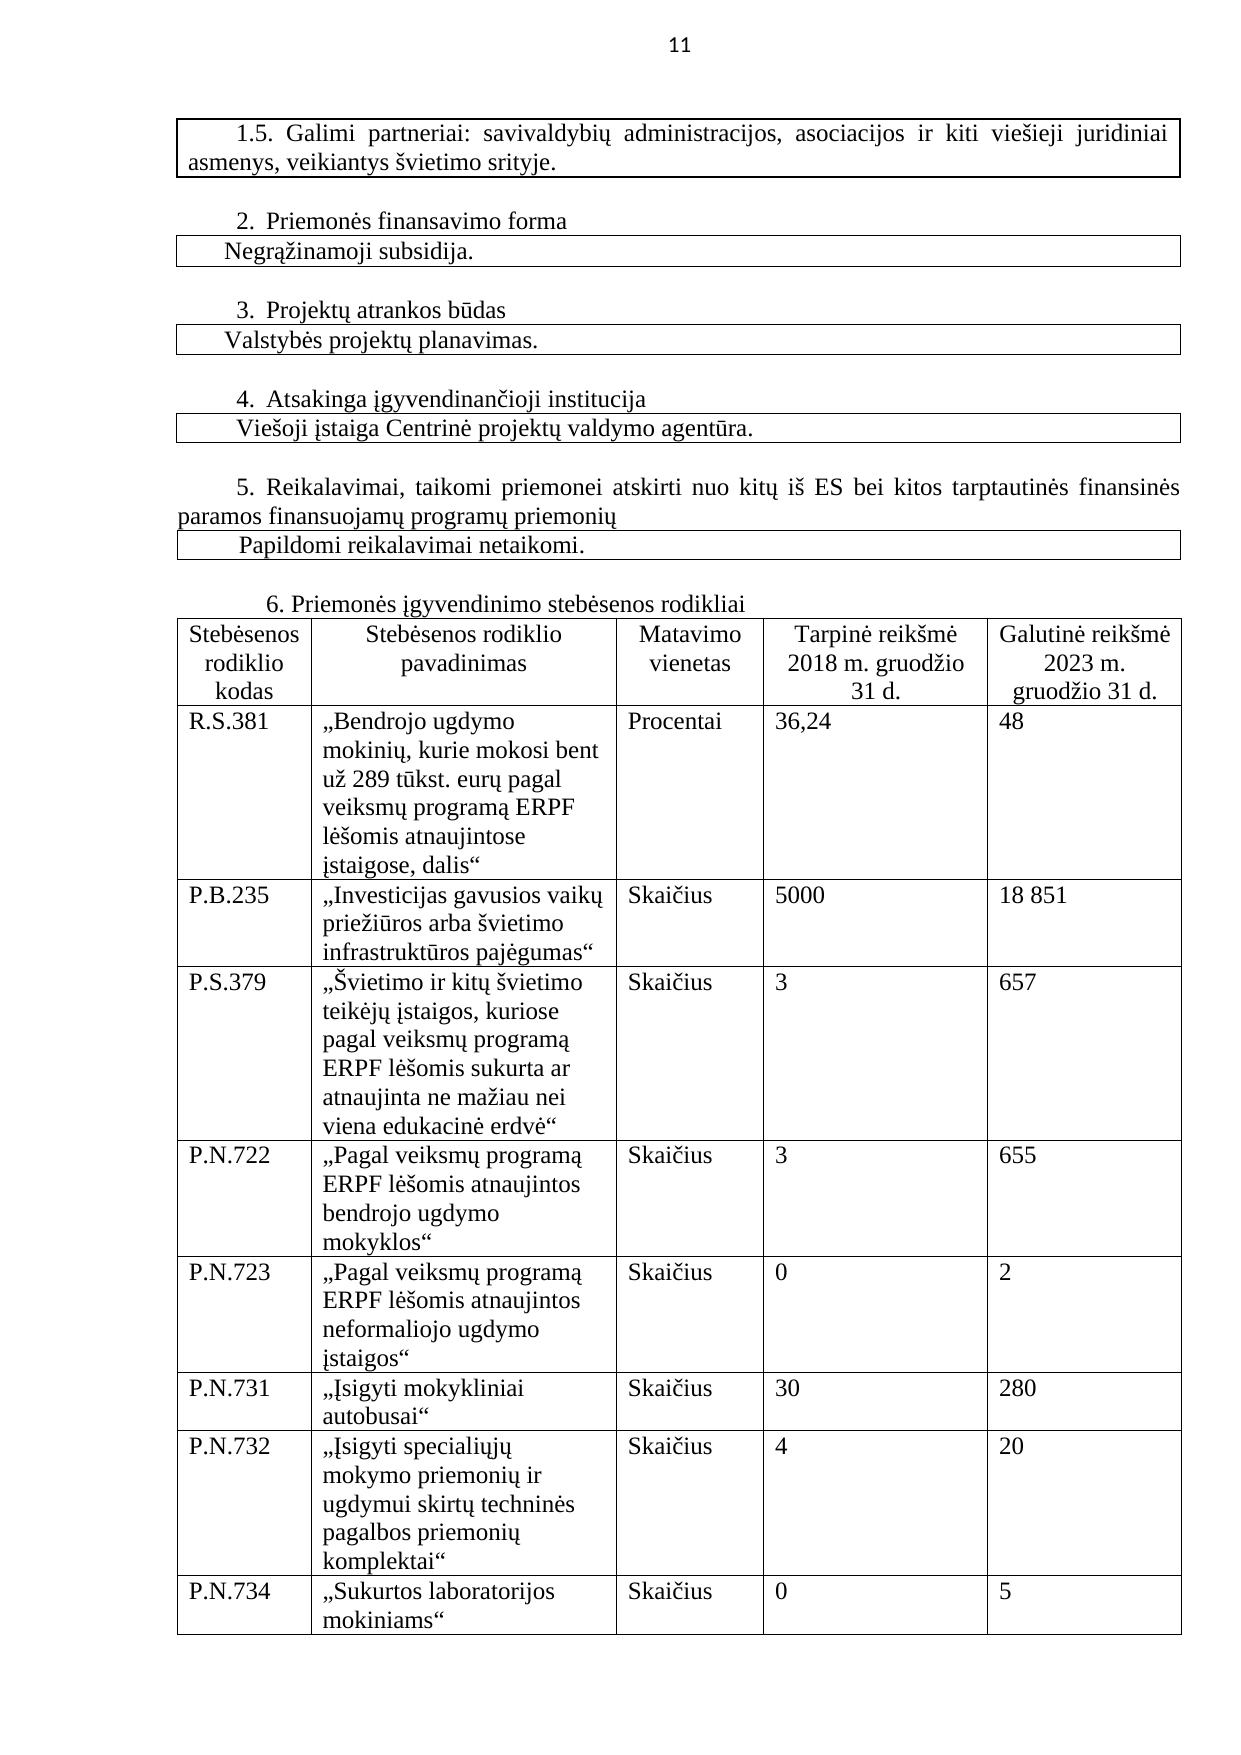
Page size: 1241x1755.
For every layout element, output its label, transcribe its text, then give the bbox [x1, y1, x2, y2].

table_cell „Įsigyti mokykliniai autobusai“ [312, 1373, 616, 1430]
table_header Galutinė reikšmė 2023 m. gruodžio 31 d. [988, 619, 1181, 705]
table_cell P.N.734 [178, 1576, 311, 1633]
table_cell 2 [988, 1257, 1181, 1372]
table_cell 280 [988, 1373, 1181, 1430]
table_header Negrąžinamoji subsidija. [177, 236, 1180, 266]
table_cell P.N.732 [178, 1431, 311, 1575]
table_cell Skaičius [617, 1141, 763, 1256]
table_cell 20 [988, 1431, 1181, 1575]
text 4. Atsakinga įgyvendinančioji institucija [236, 384, 1181, 412]
table_cell „Pagal veiksmų programą ERPF lėšomis atnaujintos neformaliojo ugdymo įstaigos“ [312, 1257, 616, 1372]
table_cell „Investicijas gavusios vaikų priežiūros arba švietimo infrastruktūros pajėgumas“ [312, 880, 616, 966]
table_cell 655 [988, 1141, 1181, 1256]
table_cell Skaičius [617, 967, 763, 1139]
table_cell „Įsigyti specialiųjų mokymo priemonių ir ugdymui skirtų techninės pagalbos priemonių komplektai“ [312, 1431, 616, 1575]
text 2. Priemonės finansavimo forma [236, 206, 1181, 235]
table_cell „Bendrojo ugdymo mokinių, kurie mokosi bent už 289 tūkst. eurų pagal veiksmų programą ERPF lėšomis atnaujintose įstaigose, dalis“ [312, 706, 616, 879]
table_cell 1.5. Galimi partneriai: savivaldybių administracijos, asociacijos ir kiti viešieji juridiniai asmenys, veikiantys švietimo srityje. [178, 120, 1179, 176]
table_header Matavimo vienetas [617, 619, 763, 705]
table_cell 30 [764, 1373, 987, 1430]
table_cell 18 851 [988, 880, 1181, 966]
table_cell 0 [764, 1257, 987, 1372]
text 3. Projektų atrankos būdas [236, 295, 1181, 324]
table_header Valstybės projektų planavimas. [177, 325, 1180, 354]
table_cell 5 [988, 1576, 1181, 1633]
text 6. Priemonės įgyvendinimo stebėsenos rodikliai [177, 589, 1181, 618]
table_cell „Sukurtos laboratorijos mokiniams“ [312, 1576, 616, 1633]
table_cell 3 [764, 967, 987, 1139]
table_cell P.N.722 [178, 1141, 311, 1256]
table_cell P.S.379 [178, 967, 311, 1139]
text 5. Reikalavimai, taikomi priemonei atskirti nuo kitų iš ES bei kitos tarptautinės finansinės paramos finansuojamų programų priemonių [177, 472, 1181, 529]
table_cell „Švietimo ir kitų švietimo teikėjų įstaigos, kuriose pagal veiksmų programą ERPF lėšomis sukurta ar atnaujinta ne mažiau nei viena edukacinė erdvė“ [312, 967, 616, 1139]
table_cell 5000 [764, 880, 987, 966]
table_cell 36,24 [764, 706, 987, 879]
table_cell 48 [988, 706, 1181, 879]
table_header Stebėsenos rodiklio kodas [178, 619, 311, 705]
table_cell Procentai [617, 706, 763, 879]
table_header Tarpinė reikšmė 2018 m. gruodžio 31 d. [764, 619, 987, 705]
table_cell Skaičius [617, 1431, 763, 1575]
table_header Stebėsenos rodiklio pavadinimas [312, 619, 616, 705]
table_cell R.S.381 [178, 706, 311, 879]
table_header Viešoji įstaiga Centrinė projektų valdymo agentūra. [177, 414, 1180, 442]
table_cell Skaičius [617, 1373, 763, 1430]
table_cell Skaičius [617, 1257, 763, 1372]
table_cell P.N.731 [178, 1373, 311, 1430]
table_header Papildomi reikalavimai netaikomi. [178, 531, 1180, 559]
table_cell 4 [764, 1431, 987, 1575]
table_cell 657 [988, 967, 1181, 1139]
table_cell 0 [764, 1576, 987, 1633]
table_cell P.B.235 [178, 880, 311, 966]
table_cell Skaičius [617, 880, 763, 966]
table_cell „Pagal veiksmų programą ERPF lėšomis atnaujintos bendrojo ugdymo mokyklos“ [312, 1141, 616, 1256]
table_cell 3 [764, 1141, 987, 1256]
table_cell P.N.723 [178, 1257, 311, 1372]
table_cell Skaičius [617, 1576, 763, 1633]
